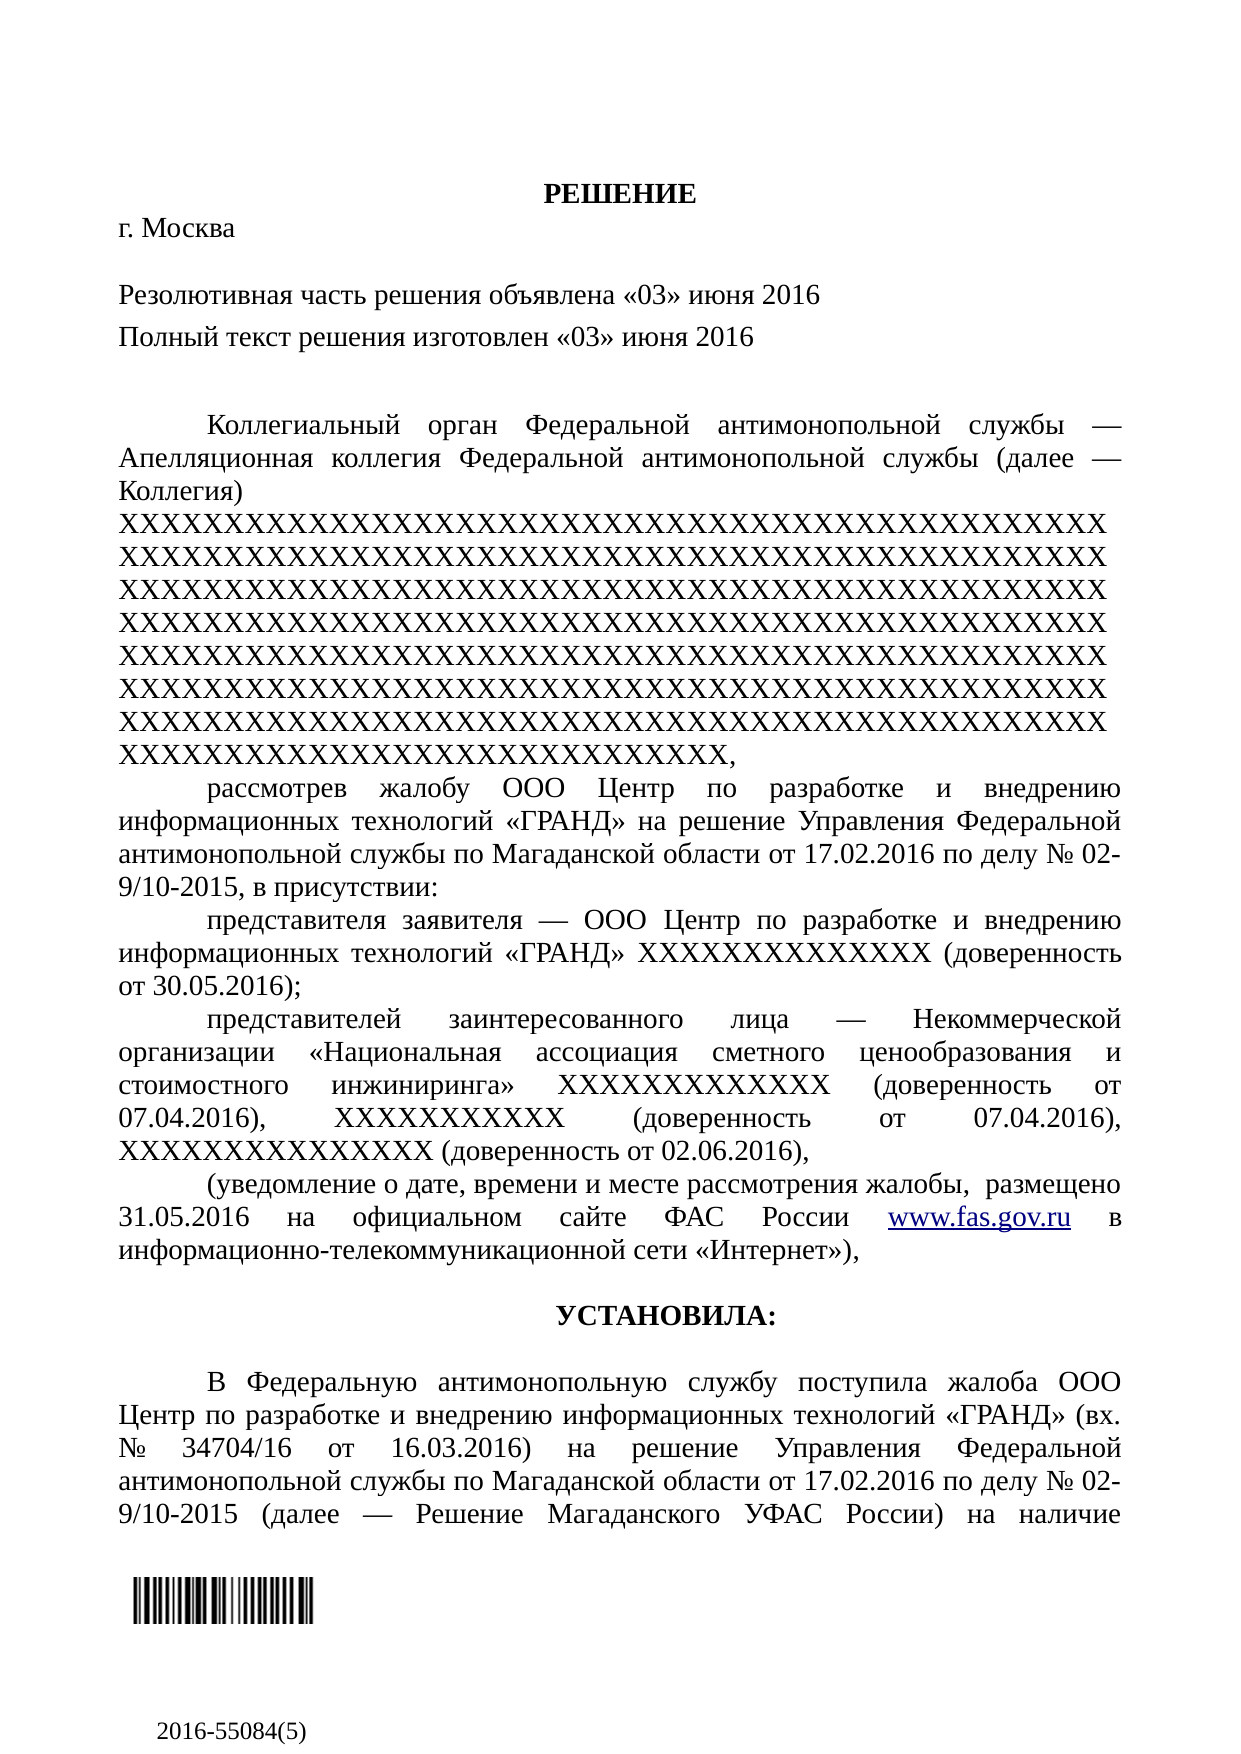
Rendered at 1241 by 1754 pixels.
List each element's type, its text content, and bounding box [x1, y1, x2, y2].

text представителя заявителя — ООО Центр по разработке и внедрению информационных технологий «ГРАНД» XXXXXXXXXXXXXX (доверенность от 30.05.2016); [118, 903, 1122, 1002]
subtitle г. Москва [118, 210, 1122, 243]
text В Федеральную антимонопольную службу поступила жалоба ООО Центр по разработке и внедрению информационных технологий «ГРАНД» (вх. № 34704/16 от 16.03.2016) на решение Управления Федеральной антимонопольной службы по Магаданской области от 17.02.2016 по делу № 02-9/10-2015 (далее — Решение Магаданского УФАС России) на наличие [118, 1365, 1122, 1530]
text Коллегиальный орган Федеральной антимонопольной службы — Апелляционная коллегия Федеральной антимонопольной службы (далее — Коллегия) XXXXXXXXXXXXXXXXXXXXXXXXXXXXXXXXXXXXXXXXXXXXXXXXXXXXXXXXXXXXXXXXXXXXXXXXXXXXXXXXXXXXXXXXXXXXXXXXXXXXXXXXXXXXXXXXXXXXXXXXXXXXXXXXXXXXXXXXXXXXXXXXXXXXXXXXXXXXXXXXXXXXXXXXXXXXXXXXXXXXXXXXXXXXXXXXXXXXXXXXXXXXXXXXXXXXXXXXXXXXXXXXXXXXXXXXXXXXXXXXXXXXXXXXXXXXXXXXXXXXXXXXXXXXXXXXXXXXXXXXXXXXXXXXXXXXXXXXXXXXXXXXXXXXXXXXXXXXXXXXXXXXXXXXXXXXXXXXXXXXXXXXXXXXXXXXXXXXXX, [118, 408, 1122, 771]
text представителей заинтересованного лица — Некоммерческой организации «Национальная ассоциация сметного ценообразования и стоимостного инжиниринга» XXXXXXXXXXXXX (доверенность от 07.04.2016), XXXXXXXXXXX (доверенность от 07.04.2016), XXXXXXXXXXXXXXX (доверенность от 02.06.2016), [118, 1002, 1122, 1167]
text (уведомление о дате, времени и месте рассмотрения жалобы, размещено 31.05.2016 на официальном сайте ФАС России www.fas.gov.ru в информационно-телекоммуникационной сети «Интернет»), [118, 1167, 1122, 1266]
text УСТАНОВИЛА: [121, 1299, 1122, 1332]
text Полный текст решения изготовлен «03» июня 2016 [118, 319, 1122, 353]
text Резолютивная часть решения объявлена «03» июня 2016 [118, 277, 1122, 310]
picture [118, 1577, 331, 1624]
text рассмотрев жалобу ООО Центр по разработке и внедрению информационных технологий «ГРАНД» на решение Управления Федеральной антимонопольной службы по Магаданской области от 17.02.2016 по делу № 02-9/10-2015, в присутствии: [118, 771, 1122, 903]
text РЕШЕНИЕ [118, 176, 1122, 210]
